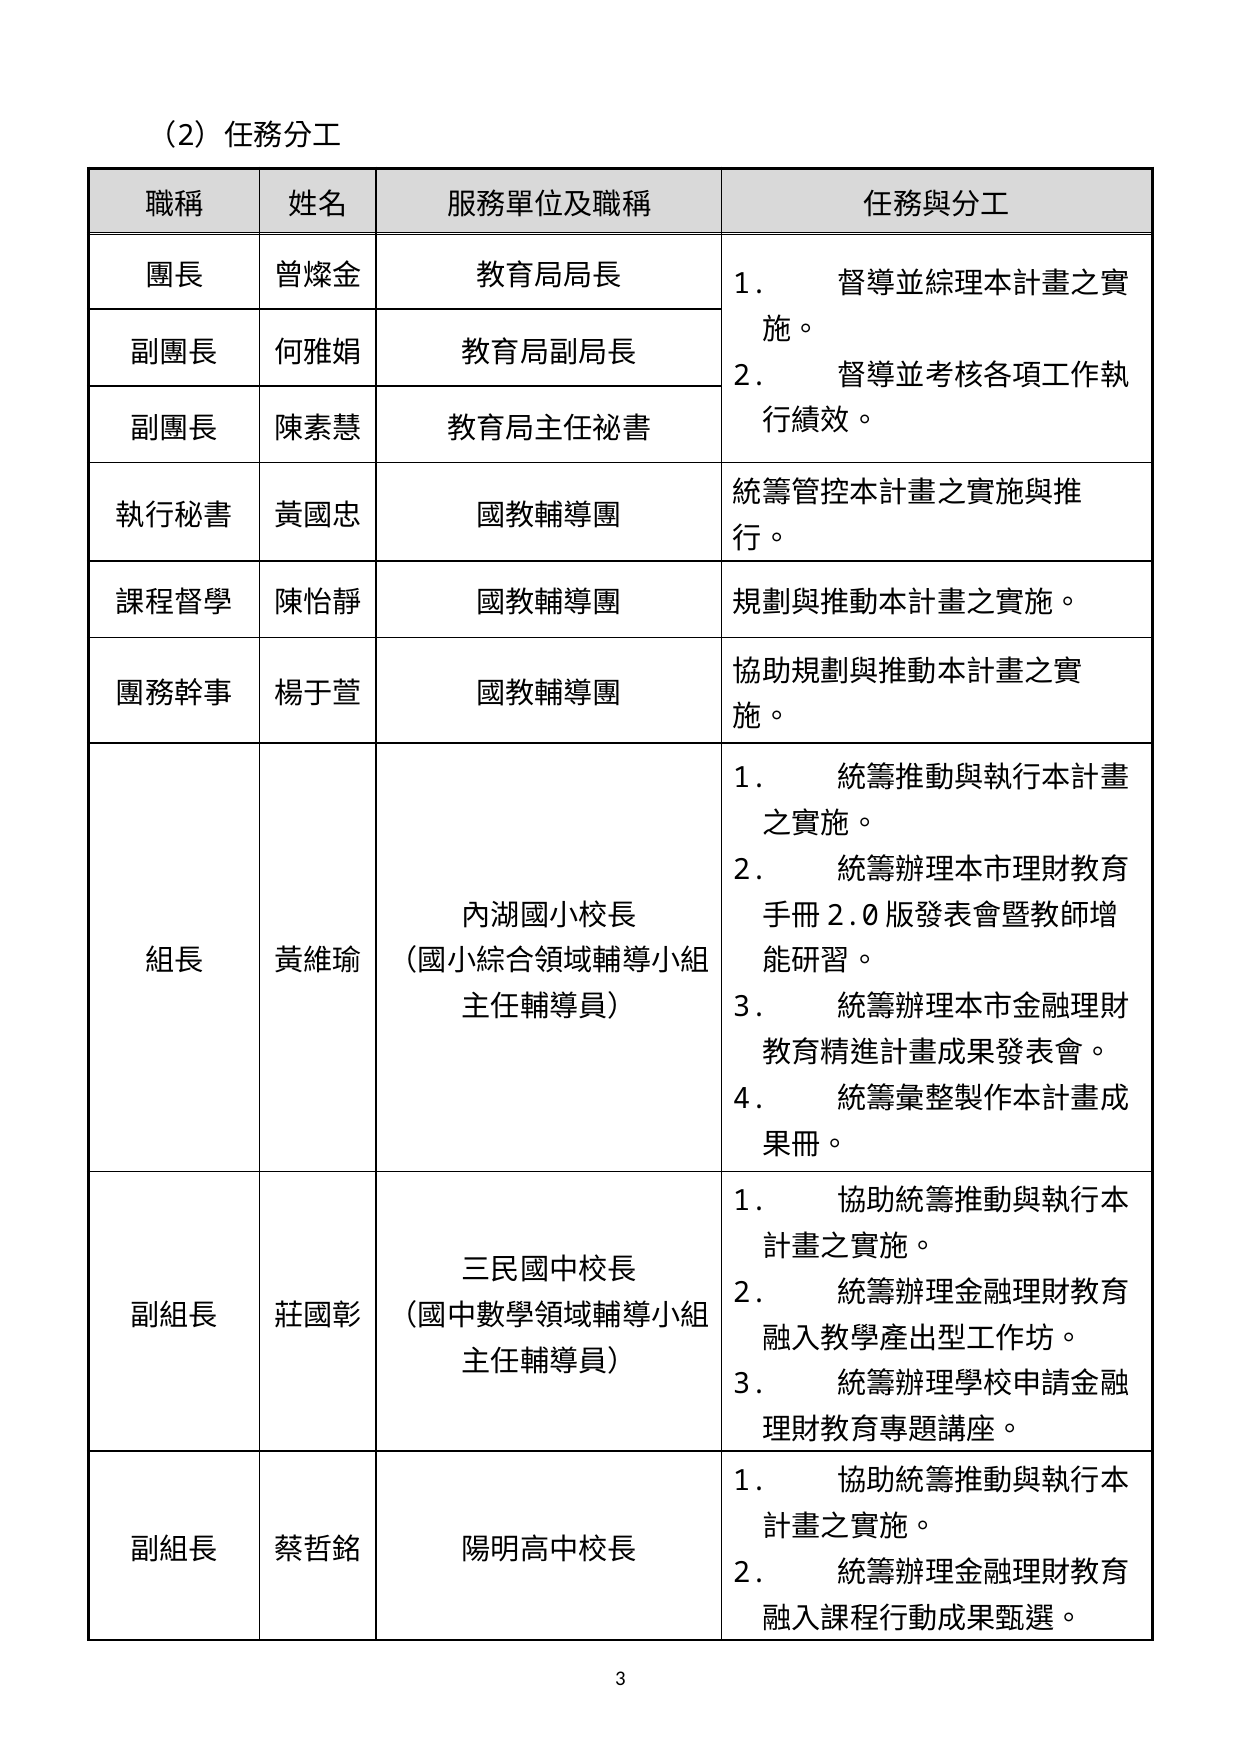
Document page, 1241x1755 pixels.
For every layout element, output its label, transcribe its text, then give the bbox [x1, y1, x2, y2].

table_cell 執行秘書 [90, 463, 259, 560]
table_cell 陳怡靜 [260, 562, 375, 637]
table_cell 陳素慧 [260, 387, 375, 462]
table_cell 課程督學 [90, 562, 259, 637]
table_cell 教育局主任祕書 [377, 387, 721, 462]
table_cell 組長 [90, 744, 259, 1171]
table_cell 副組長 [90, 1172, 259, 1450]
table_cell 督導並綜理本計畫之實施。 督導並考核各項工作執行績效。 [722, 235, 1151, 462]
table_cell 黃維瑜 [260, 744, 375, 1171]
table_cell 楊于萱 [260, 638, 375, 742]
table_cell 團長 [90, 235, 259, 308]
table_cell 莊國彰 [260, 1172, 375, 1450]
table_cell 教育局局長 [377, 235, 721, 308]
table_cell 何雅娟 [260, 310, 375, 385]
table_cell 內湖國小校長 （國小綜合領域輔導小組主任輔導員） [377, 744, 721, 1171]
table_cell 副組長 [90, 1452, 259, 1639]
table_cell 教育局副局長 [377, 310, 721, 385]
table_cell 協助統籌推動與執行本計畫之實施。 統籌辦理金融理財教育融入課程行動成果甄選。 [722, 1452, 1151, 1639]
table_cell 國教輔導團 [377, 463, 721, 560]
table_cell 團務幹事 [90, 638, 259, 742]
table_cell 三民國中校長 （國中數學領域輔導小組主任輔導員） [377, 1172, 721, 1450]
table_cell 國教輔導團 [377, 638, 721, 742]
table_cell 副團長 [90, 387, 259, 462]
table_cell 黃國忠 [260, 463, 375, 560]
table_cell 曾燦金 [260, 235, 375, 308]
table_cell 協助規劃與推動本計畫之實施。 [722, 638, 1151, 742]
table_cell 協助統籌推動與執行本計畫之實施。 統籌辦理金融理財教育融入教學產出型工作坊。 統籌辦理學校申請金融理財教育專題講座。 [722, 1172, 1151, 1450]
table_cell 國教輔導團 [377, 562, 721, 637]
table_cell 副團長 [90, 310, 259, 385]
table_cell 蔡哲銘 [260, 1452, 375, 1639]
table_header 姓名 [260, 170, 375, 232]
table_cell 規劃與推動本計畫之實施。 [722, 562, 1151, 637]
list 任務分工 [148, 108, 1152, 154]
table_cell 統籌推動與執行本計畫之實施。 統籌辦理本市理財教育手冊2.0版發表會暨教師增能研習。 統籌辦理本市金融理財教育精進計畫成果發表會。 統籌彙整製作本計畫成果冊。 [722, 744, 1151, 1171]
table_cell 陽明高中校長 [377, 1452, 721, 1639]
table_cell 統籌管控本計畫之實施與推行。 [722, 463, 1151, 560]
table_header 服務單位及職稱 [377, 170, 721, 232]
table_header 任務與分工 [722, 170, 1151, 232]
table_header 職稱 [90, 170, 259, 232]
